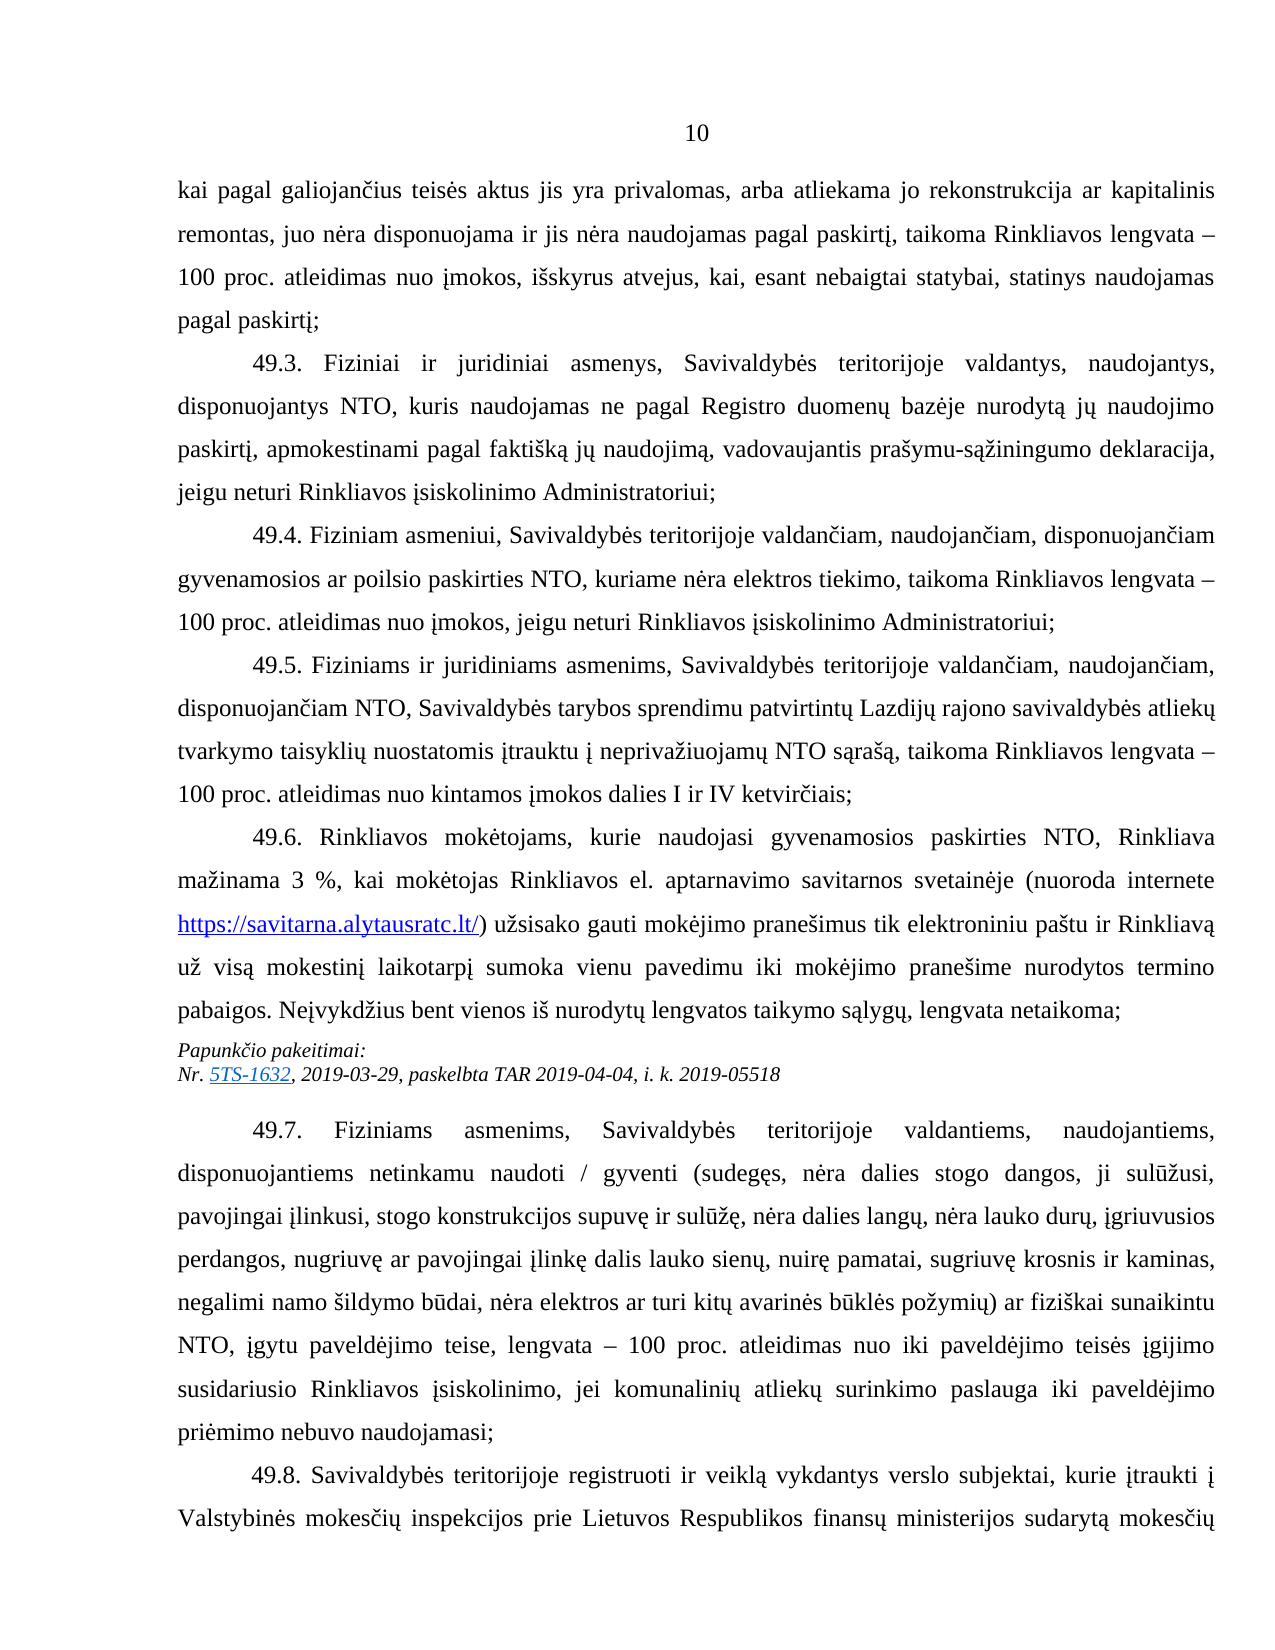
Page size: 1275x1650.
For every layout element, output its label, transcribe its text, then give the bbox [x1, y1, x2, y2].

text 49.8. Savivaldybės teritorijoje registruoti ir veiklą vykdantys verslo subjektai, kurie įtraukti į Valstybinės mokesčių inspekcijos prie Lietuvos Respublikos finansų ministerijos sudarytą mokesčių [177, 1460, 1216, 1532]
text 49.6. Rinkliavos mokėtojams, kurie naudojasi gyvenamosios paskirties NTO, Rinkliava mažinama 3 %, kai mokėtojas Rinkliavos el. aptarnavimo savitarnos svetainėje (nuoroda internete https://savitarna.alytausratc.lt/) užsisako gauti mokėjimo pranešimus tik elektroniniu paštu ir Rinkliavą už visą mokestinį laikotarpį sumoka vienu pavedimu iki mokėjimo pranešime nurodytos termino pabaigos. Neįvykdžius bent vienos iš nurodytų lengvatos taikymo sąlygų, lengvata netaikoma; [177, 822, 1216, 1024]
text Papunkčio pakeitimai: [177, 1038, 1216, 1062]
text 49.5. Fiziniams ir juridiniams asmenims, Savivaldybės teritorijoje valdančiam, naudojančiam, disponuojančiam NTO, Savivaldybės tarybos sprendimu patvirtintų Lazdijų rajono savivaldybės atliekų tvarkymo taisyklių nuostatomis įtrauktu į neprivažiuojamų NTO sąrašą, taikoma Rinkliavos lengvata – 100 proc. atleidimas nuo kintamos įmokos dalies I ir IV ketvirčiais; [177, 650, 1216, 808]
text 49.3. Fiziniai ir juridiniai asmenys, Savivaldybės teritorijoje valdantys, naudojantys, disponuojantys NTO, kuris naudojamas ne pagal Registro duomenų bazėje nurodytą jų naudojimo paskirtį, apmokestinami pagal faktišką jų naudojimą, vadovaujantis prašymu-sąžiningumo deklaracija, jeigu neturi Rinkliavos įsiskolinimo Administratoriui; [177, 348, 1216, 506]
text kai pagal galiojančius teisės aktus jis yra privalomas, arba atliekama jo rekonstrukcija ar kapitalinis remontas, juo nėra disponuojama ir jis nėra naudojamas pagal paskirtį, taikoma Rinkliavos lengvata – 100 proc. atleidimas nuo įmokos, išskyrus atvejus, kai, esant nebaigtai statybai, statinys naudojamas pagal paskirtį; [177, 176, 1216, 334]
text 49.4. Fiziniam asmeniui, Savivaldybės teritorijoje valdančiam, naudojančiam, disponuojančiam gyvenamosios ar poilsio paskirties NTO, kuriame nėra elektros tiekimo, taikoma Rinkliavos lengvata – 100 proc. atleidimas nuo įmokos, jeigu neturi Rinkliavos įsiskolinimo Administratoriui; [177, 521, 1216, 636]
text Nr. 5TS-1632, 2019-03-29, paskelbta TAR 2019-04-04, i. k. 2019-05518 [177, 1062, 1216, 1086]
text 49.7. Fiziniams asmenims, Savivaldybės teritorijoje valdantiems, naudojantiems, disponuojantiems netinkamu naudoti / gyventi (sudegęs, nėra dalies stogo dangos, ji sulūžusi, pavojingai įlinkusi, stogo konstrukcijos supuvę ir sulūžę, nėra dalies langų, nėra lauko durų, įgriuvusios perdangos, nugriuvę ar pavojingai įlinkę dalis lauko sienų, nuirę pamatai, sugriuvę krosnis ir kaminas, negalimi namo šildymo būdai, nėra elektros ar turi kitų avarinės būklės požymių) ar fiziškai sunaikintu NTO, įgytu paveldėjimo teise, lengvata – 100 proc. atleidimas nuo iki paveldėjimo teisės įgijimo susidariusio Rinkliavos įsiskolinimo, jei komunalinių atliekų surinkimo paslauga iki paveldėjimo priėmimo nebuvo naudojamasi; [177, 1115, 1216, 1446]
